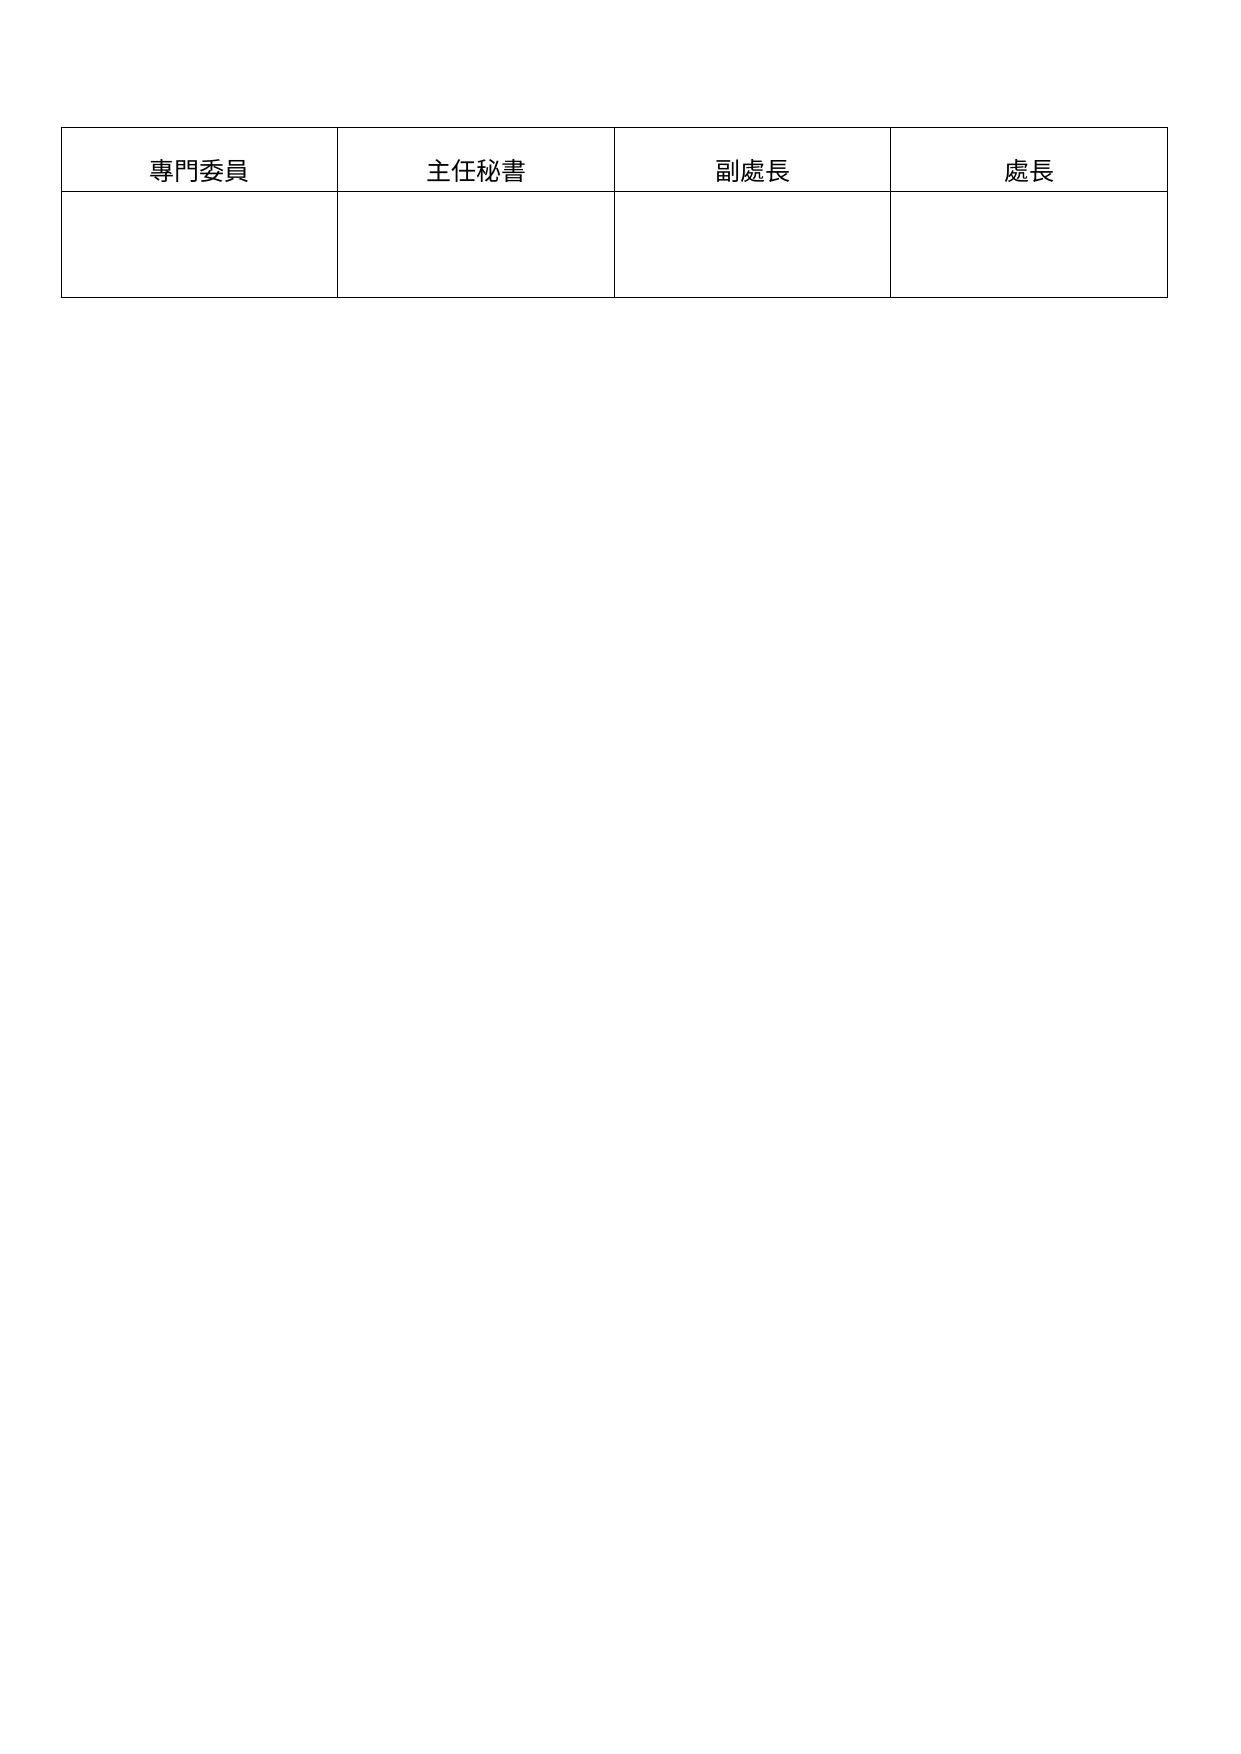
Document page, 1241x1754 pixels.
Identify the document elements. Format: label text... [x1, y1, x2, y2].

table_cell 專門委員 [62, 128, 337, 191]
table_cell [338, 192, 614, 297]
table_cell [891, 192, 1167, 297]
table_cell [615, 192, 890, 297]
table_cell 副處長 [615, 128, 890, 191]
table_cell [62, 192, 337, 297]
table_cell 處長 [891, 128, 1167, 191]
table_cell 主任秘書 [338, 128, 614, 191]
